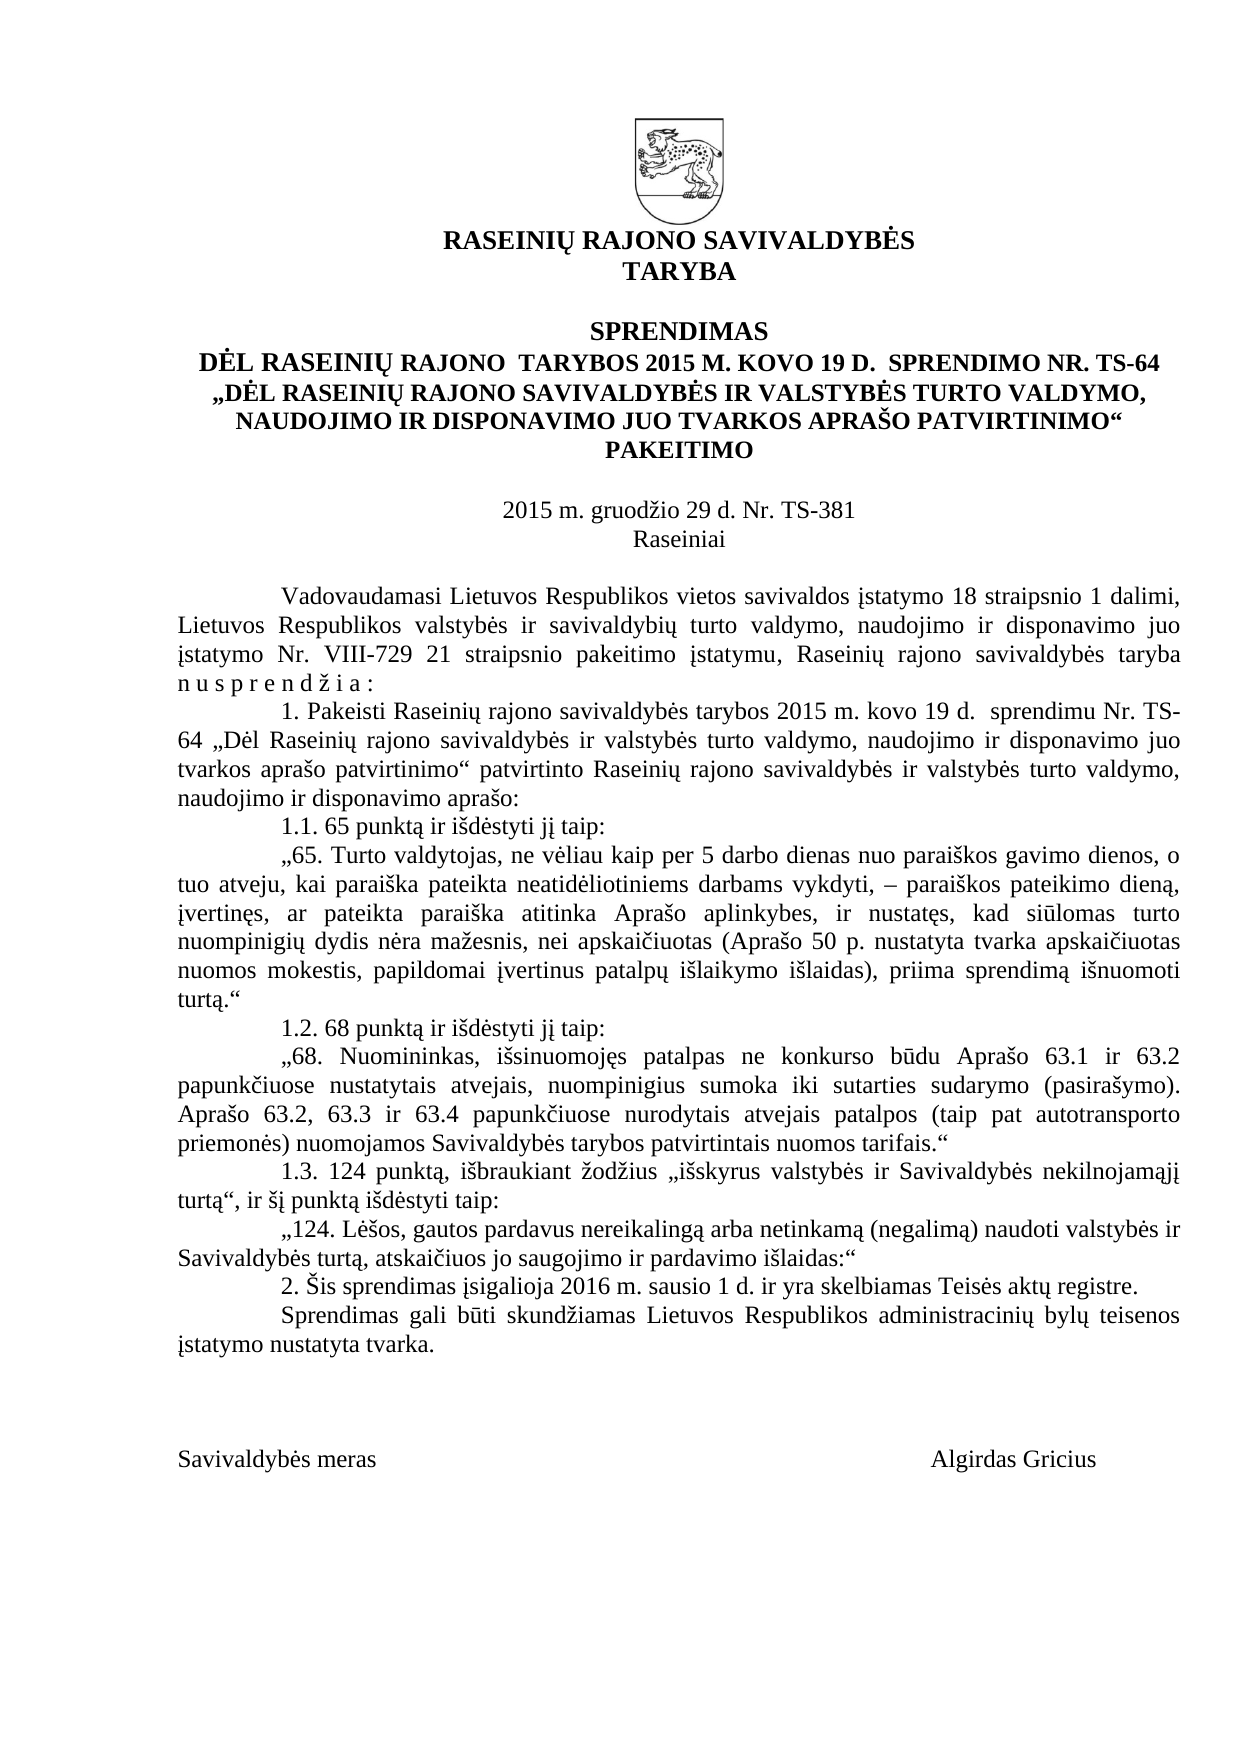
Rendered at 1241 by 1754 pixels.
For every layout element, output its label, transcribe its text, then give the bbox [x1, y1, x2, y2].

text Vadovaudamasi Lietuvos Respublikos vietos savivaldos įstatymo 18 straipsnio 1 dalimi, Lietuvos Respublikos valstybės ir savivaldybių turto valdymo, naudojimo ir disponavimo juo įstatymo Nr. VIII-729 21 straipsnio pakeitimo įstatymu, Raseinių rajono savivaldybės taryba nusprendžia: [177, 581, 1181, 696]
text Savivaldybės meras Algirdas Gricius [177, 1444, 1181, 1473]
text „124. Lėšos, gautos pardavus nereikalingą arba netinkamą (negalimą) naudoti valstybės ir Savivaldybės turtą, atskaičiuos jo saugojimo ir pardavimo išlaidas:“ [177, 1214, 1181, 1271]
text 1.1. 65 punktą ir išdėstyti jį taip: [177, 811, 1181, 840]
text „68. Nuomininkas, išsinuomojęs patalpas ne konkurso būdu Aprašo 63.1 ir 63.2 papunkčiuose nustatytais atvejais, nuompinigius sumoka iki sutarties sudarymo (pasirašymo). Aprašo 63.2, 63.3 ir 63.4 papunkčiuose nurodytais atvejais patalpos (taip pat autotransporto priemonės) nuomojamos Savivaldybės tarybos patvirtintais nuomos tarifais.“ [177, 1041, 1181, 1156]
text SPRENDIMAS [177, 315, 1181, 347]
text Raseiniai [177, 524, 1181, 553]
text TARYBA [177, 256, 1181, 287]
text „65. Turto valdytojas, ne vėliau kaip per 5 darbo dienas nuo paraiškos gavimo dienos, o tuo atveju, kai paraiška pateikta neatidėliotiniems darbams vykdyti, – paraiškos pateikimo dieną, įvertinęs, ar pateikta paraiška atitinka Aprašo aplinkybes, ir nustatęs, kad siūlomas turto nuompinigių dydis nėra mažesnis, nei apskaičiuotas (Aprašo 50 p. nustatyta tvarka apskaičiuotas nuomos mokestis, papildomai įvertinus patalpų išlaikymo išlaidas), priima sprendimą išnuomoti turtą.“ [177, 840, 1181, 1013]
text 2. Šis sprendimas įsigalioja 2016 m. sausio 1 d. ir yra skelbiamas Teisės aktų registre. [177, 1271, 1181, 1300]
text 1. Pakeisti Raseinių rajono savivaldybės tarybos 2015 m. kovo 19 d. sprendimu Nr. TS-64 „Dėl Raseinių rajono savivaldybės ir valstybės turto valdymo, naudojimo ir disponavimo juo tvarkos aprašo patvirtinimo“ patvirtinto Raseinių rajono savivaldybės ir valstybės turto valdymo, naudojimo ir disponavimo aprašo: [177, 696, 1181, 811]
text 1.3. 124 punktą, išbraukiant žodžius „išskyrus valstybės ir Savivaldybės nekilnojamąjį turtą“, ir šį punktą išdėstyti taip: [177, 1156, 1181, 1214]
text Sprendimas gali būti skundžiamas Lietuvos Respublikos administracinių bylų teisenos įstatymo nustatyta tvarka. [177, 1300, 1181, 1358]
text RASEINIŲ RAJONO SAVIVALDYBĖS [177, 224, 1181, 256]
text 2015 m. gruodžio 29 d. Nr. TS-381 [177, 495, 1181, 524]
text 1.2. 68 punktą ir išdėstyti jį taip: [177, 1013, 1181, 1041]
text dėl RASEINIŲ RAJONO TARYBOS 2015 M. KOVO 19 D. SPRENDIMO NR. TS-64 „DĖL RASEINIŲ RAJONO SAVIVALDYBĖS IR VALSTYBĖS TURTO VALDYMO, NAUDOJIMO IR DISPONAVIMO JUO TVARKOS APRAŠO PATVIRTINIMO“ PAKEITIMO [177, 347, 1181, 464]
